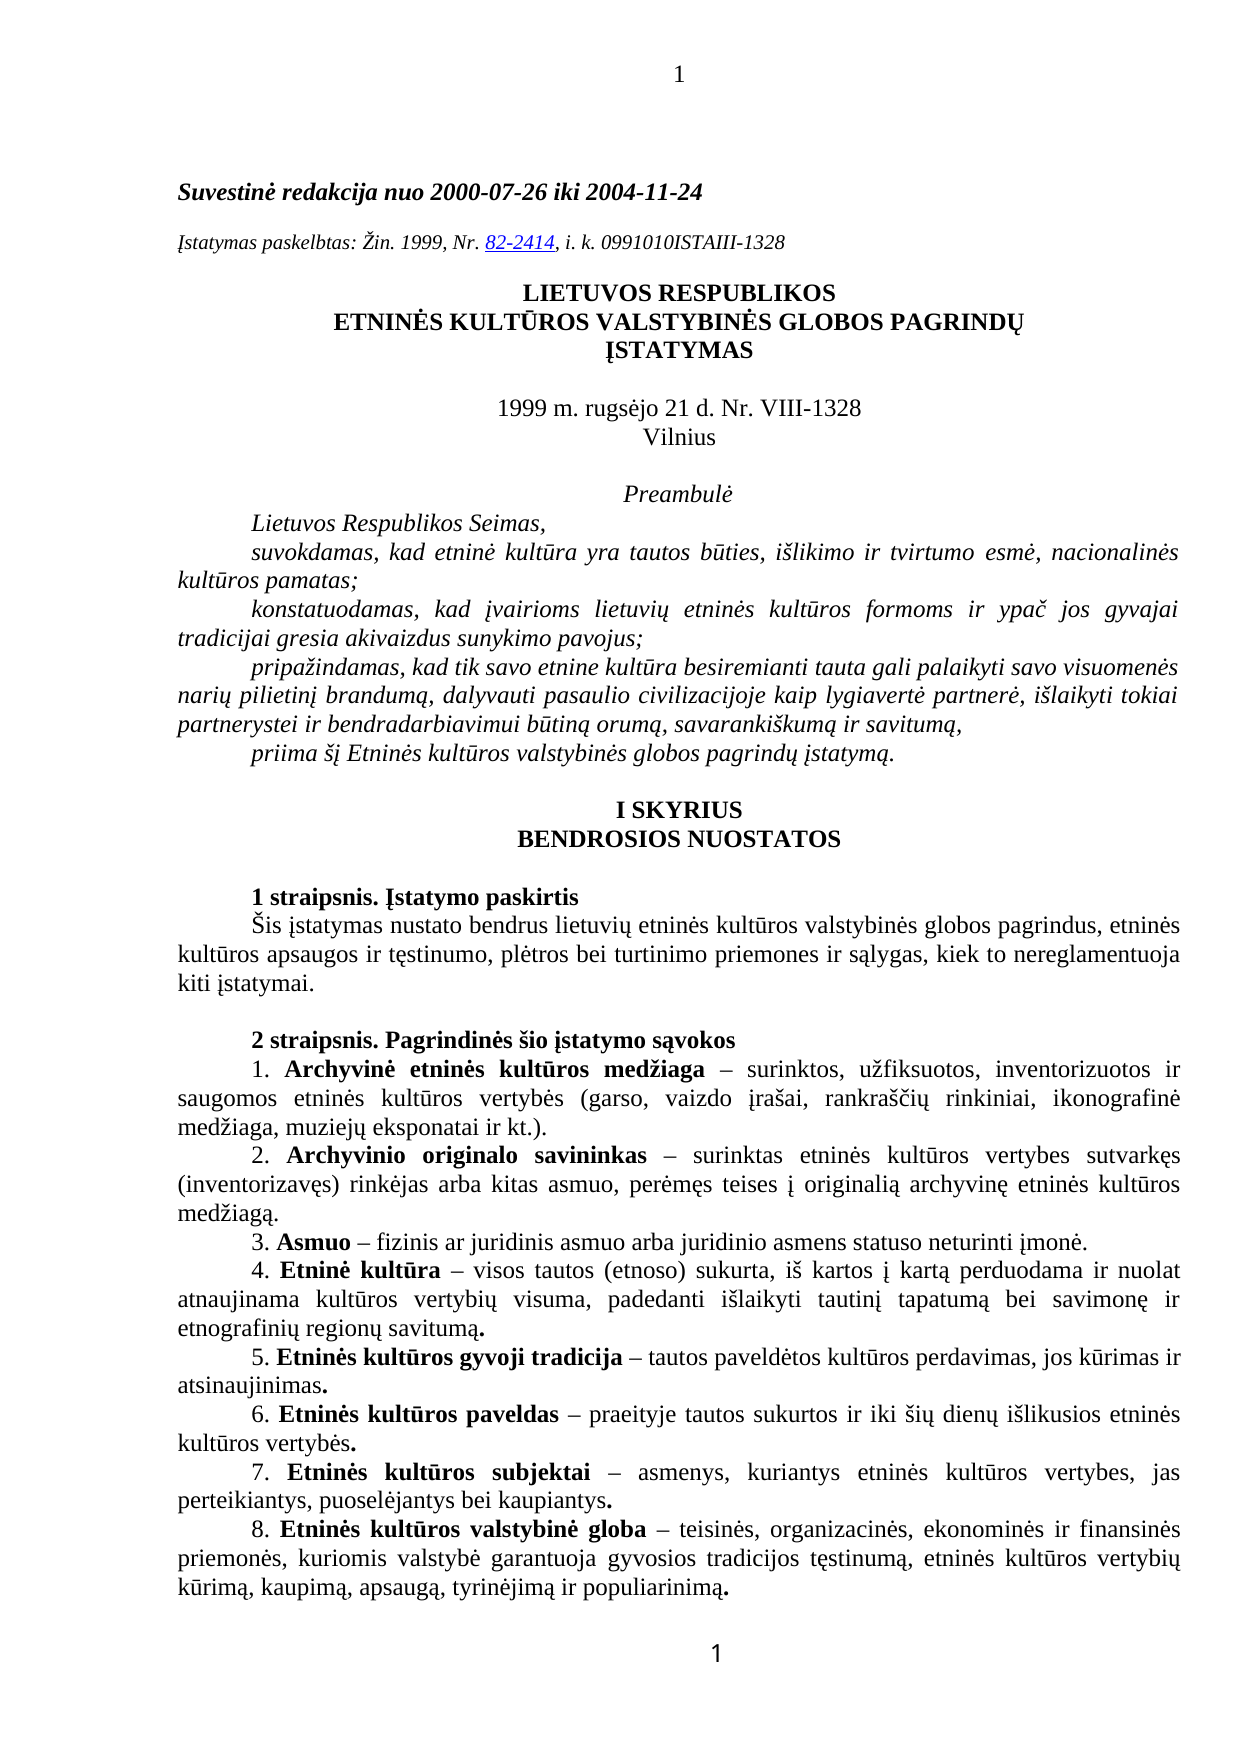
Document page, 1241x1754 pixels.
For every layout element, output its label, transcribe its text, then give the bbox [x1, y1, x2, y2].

text 6. Etninės kultūros paveldas – praeityje tautos sukurtos ir iki šių dienų išlikusios etninės kultūros vertybės. [177, 1399, 1181, 1457]
subtitle Preambulė [177, 479, 1181, 508]
text Šis įstatymas nustato bendrus lietuvių etninės kultūros valstybinės globos pagrindus, etninės kultūros apsaugos ir tęstinumo, plėtros bei turtinimo priemones ir sąlygas, kiek to nereglamentuoja kiti įstatymai. [177, 911, 1181, 997]
text 1 straipsnis. Įstatymo paskirtis [177, 882, 1181, 911]
text Vilnius [177, 422, 1181, 451]
text Suvestinė redakcija nuo 2000-07-26 iki 2004-11-24 [177, 177, 1181, 206]
text 2 straipsnis. Pagrindinės šio įstatymo sąvokos [177, 1026, 1181, 1054]
text 1999 m. rugsėjo 21 d. Nr. VIII-1328 [177, 393, 1181, 422]
text 7. Etninės kultūros subjektai – asmenys, kuriantys etninės kultūros vertybes, jas perteikiantys, puoselėjantys bei kaupiantys. [177, 1457, 1181, 1514]
text 2. Archyvinio originalo savininkas – surinktas etninės kultūros vertybes sutvarkęs (inventorizavęs) rinkėjas arba kitas asmuo, perėmęs teises į originalią archyvinę etninės kultūros medžiagą. [177, 1141, 1181, 1227]
text BENDROSIOS NUOSTATOS [177, 824, 1181, 853]
text suvokdamas, kad etninė kultūra yra tautos būties, išlikimo ir tvirtumo esmė, nacionalinės kultūros pamatas; [177, 537, 1181, 594]
text konstatuodamas, kad įvairioms lietuvių etninės kultūros formoms ir ypač jos gyvajai tradicijai gresia akivaizdus sunykimo pavojus; [177, 594, 1181, 652]
text priima šį Etninės kultūros valstybinės globos pagrindų įstatymą. [177, 738, 1181, 767]
text 5. Etninės kultūros gyvoji tradicija – tautos paveldėtos kultūros perdavimas, jos kūrimas ir atsinaujinimas. [177, 1342, 1181, 1399]
text LIETUVOS RESPUBLIKOS ETNINĖS KULTŪROS VALSTYBINĖS GLOBOS PAGRINDŲ ĮSTATYMAS [177, 278, 1181, 364]
text Įstatymas paskelbtas: Žin. 1999, Nr. 82-2414, i. k. 0991010ISTAIII-1328 [177, 230, 1181, 254]
text 8. Etninės kultūros valstybinė globa – teisinės, organizacinės, ekonominės ir finansinės priemonės, kuriomis valstybė garantuoja gyvosios tradicijos tęstinumą, etninės kultūros vertybių kūrimą, kaupimą, apsaugą, tyrinėjimą ir populiarinimą. [177, 1514, 1181, 1601]
text 3. Asmuo – fizinis ar juridinis asmuo arba juridinio asmens statuso neturinti įmonė. [177, 1227, 1181, 1256]
text Lietuvos Respublikos Seimas, [177, 508, 1181, 537]
text 4. Etninė kultūra – visos tautos (etnoso) sukurta, iš kartos į kartą perduodama ir nuolat atnaujinama kultūros vertybių visuma, padedanti išlaikyti tautinį tapatumą bei savimonę ir etnografinių regionų savitumą. [177, 1256, 1181, 1342]
text 1. Archyvinė etninės kultūros medžiaga – surinktos, užfiksuotos, inventorizuotos ir saugomos etninės kultūros vertybės (garso, vaizdo įrašai, rankraščių rinkiniai, ikonografinė medžiaga, muziejų eksponatai ir kt.). [177, 1054, 1181, 1141]
text I skyrius [177, 796, 1181, 824]
text pripažindamas, kad tik savo etnine kultūra besiremianti tauta gali palaikyti savo visuomenės narių pilietinį brandumą, dalyvauti pasaulio civilizacijoje kaip lygiavertė partnerė, išlaikyti tokiai partnerystei ir bendradarbiavimui būtiną orumą, savarankiškumą ir savitumą, [177, 652, 1181, 738]
